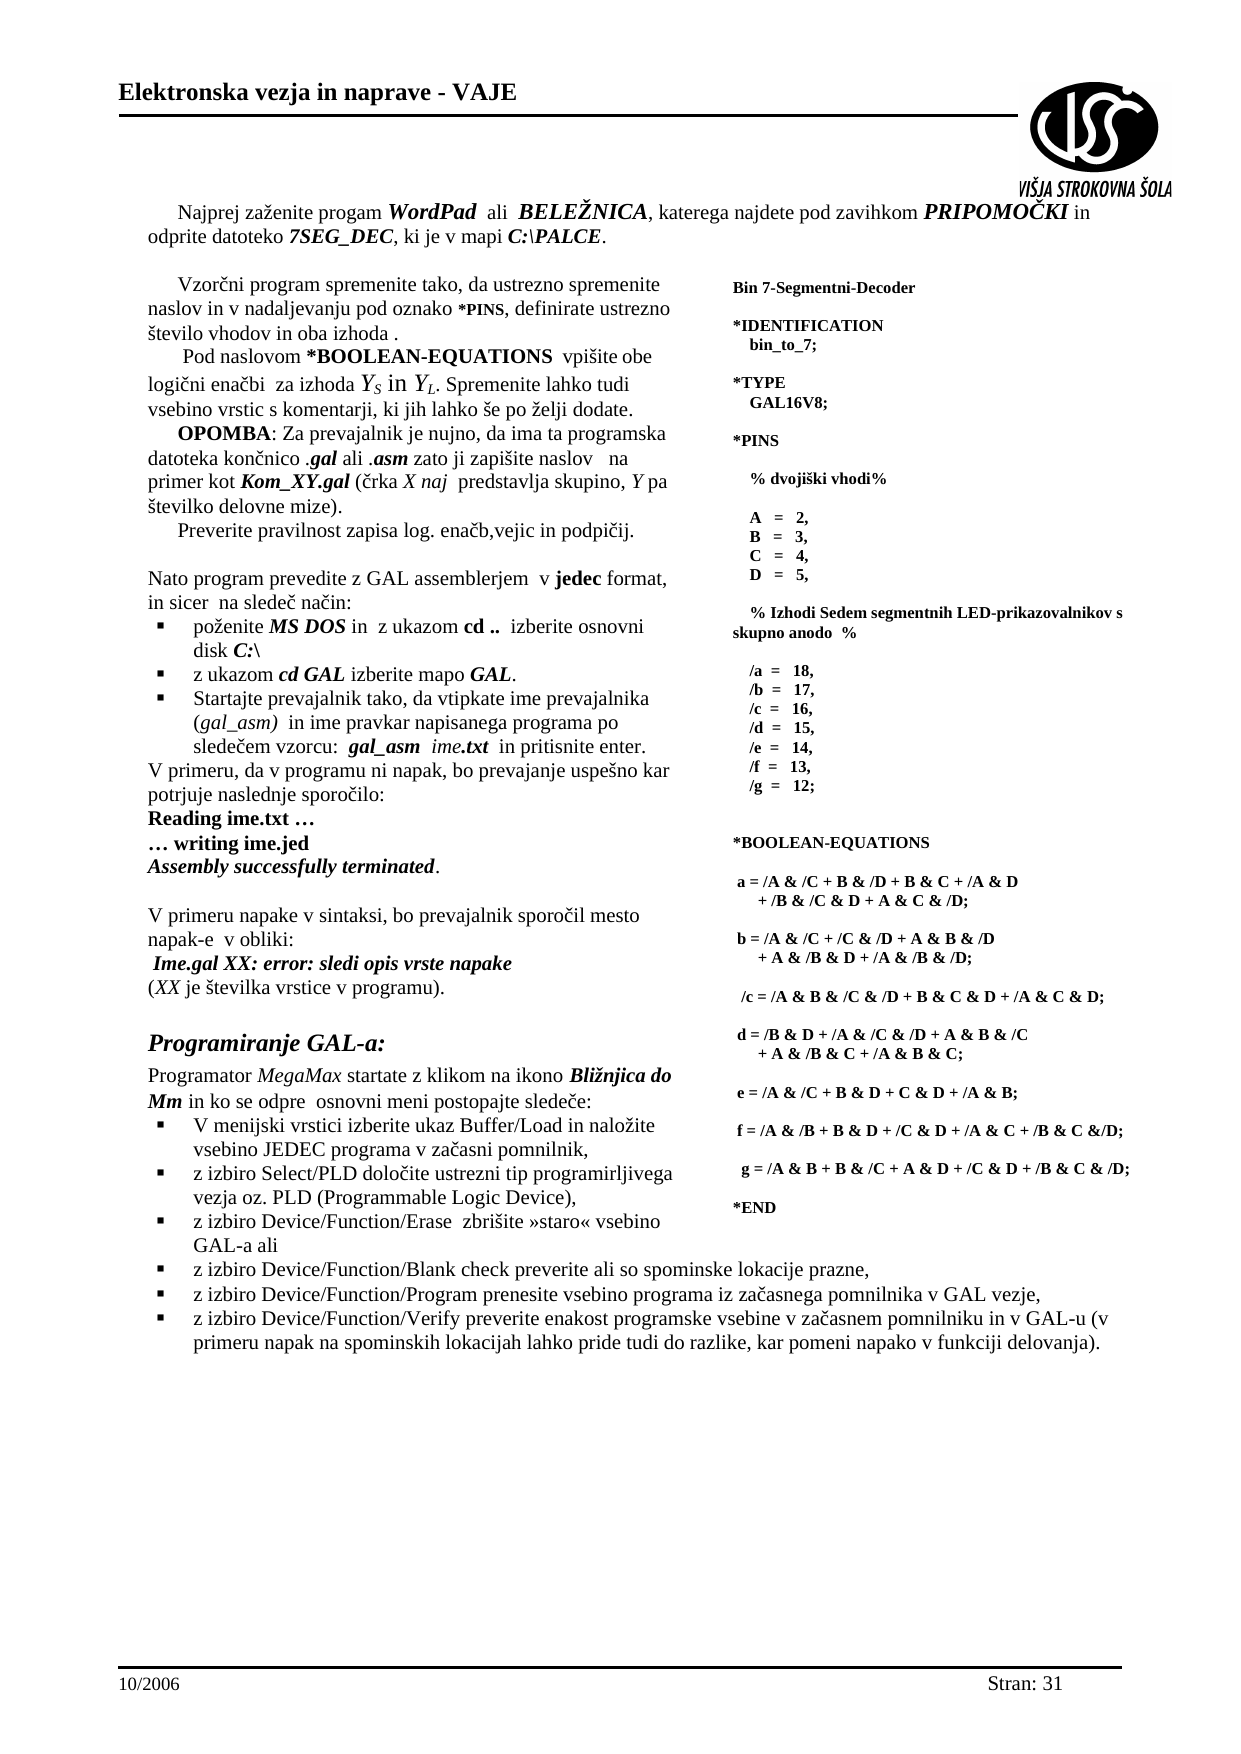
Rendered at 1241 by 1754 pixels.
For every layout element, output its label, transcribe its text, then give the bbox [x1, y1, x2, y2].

text /a = 18, [733, 661, 1133, 680]
text % Izhodi Sedem segmentnih LED-prikazovalnikov s skupno anodo % [733, 603, 1133, 642]
text Najprej zaženite progam WordPad ali BELEŽNICA, katerega najdete pod zavihkom PRIPOMOČKI in odprite datoteko 7SEG_DEC, ki je v mapi C:\PALCE. [148, 192, 1122, 248]
text Pod naslovom *BOOLEAN-EQUATIONS vpišite obe logični enačbi za izhoda YS in YL. Spremenite lahko tudi vsebino vrstic s komentarji, ki jih lahko še po želji dodate. [148, 344, 701, 421]
text Reading ime.txt … [148, 806, 701, 830]
text *TYPE [733, 373, 1133, 392]
text Preverite pravilnost zapisa log. enačb,vejic in podpičij. [148, 518, 701, 542]
text C = 4, [733, 546, 1133, 565]
text *BOOLEAN-EQUATIONS [733, 833, 1133, 852]
text Nato program prevedite z GAL assemblerjem v jedec format, in sicer na sledeč način: [148, 566, 701, 614]
text Programiranje GAL-a: [148, 1028, 701, 1056]
text Assembly successfully terminated. [148, 854, 701, 878]
list z izbiro Select/PLD določite ustrezni tip programirljivega vezja oz. PLD (Programmable Logic Device), [156, 1161, 701, 1209]
text Ime.gal XX: error: sledi opis vrste napake [148, 951, 701, 975]
text D = 5, [733, 565, 1133, 584]
text g = /A & B + B & /C + A & D + /C & D + /B & C & /D; [733, 1159, 1133, 1178]
text e = /A & /C + B & D + C & D + /A & B; [733, 1082, 1133, 1102]
list poženite MS DOS in z ukazom cd .. izberite osnovni disk C:\ [156, 614, 701, 662]
text a = /A & /C + B & /D + B & C + /A & D [733, 872, 1133, 891]
text b = /A & /C + /C & /D + A & B & /D [733, 929, 1133, 948]
text (XX je številka vrstice v programu). [148, 975, 701, 999]
text /c = 16, [733, 699, 1133, 718]
text B = 3, [733, 527, 1133, 546]
text + A & /B & D + /A & /B & /D; [733, 948, 1133, 967]
text /b = 17, [733, 680, 1133, 699]
text GAL16V8; [733, 392, 1133, 412]
list z izbiro Device/Function/Blank check preverite ali so spominske lokacije prazne, [156, 1257, 1122, 1281]
list z izbiro Device/Function/Program prenesite vsebino programa iz začasnega pomnilnika v GAL vezje, [156, 1281, 1122, 1306]
list Startajte prevajalnik tako, da vtipkate ime prevajalnika (gal_asm) in ime pravkar napisanega programa po sledečem vzorcu: gal_asm ime.txt in pritisnite enter. [156, 686, 701, 758]
text bin_to_7; [733, 335, 1133, 354]
text % dvojiški vhodi% [733, 469, 1133, 488]
text /f = 13, [733, 757, 1133, 776]
picture [1019, 82, 1172, 197]
text V primeru, da v programu ni napak, bo prevajanje uspešno kar potrjuje naslednje sporočilo: [148, 758, 701, 806]
text … writing ime.jed [148, 830, 701, 854]
text Bin 7-Segmentni-Decoder [733, 277, 1133, 297]
text *IDENTIFICATION [733, 316, 1133, 335]
text *END [733, 1197, 1133, 1217]
list z ukazom cd GAL izberite mapo GAL. [156, 662, 701, 686]
list z izbiro Device/Function/Verify preverite enakost programske vsebine v začasnem pomnilniku in v GAL-u (v primeru napak na spominskih lokacijah lahko pride tudi do razlike, kar pomeni napako v funkciji delovanja). [156, 1306, 1122, 1354]
text Programator MegaMax startate z klikom na ikono Bližnjica do Mm in ko se odpre osnovni meni postopajte sledeče: [148, 1063, 701, 1113]
text d = /B & D + /A & /C & /D + A & B & /C [733, 1025, 1133, 1044]
text /g = 12; [733, 776, 1133, 795]
list V menijski vrstici izberite ukaz Buffer/Load in naložite vsebino JEDEC programa v začasni pomnilnik, [156, 1113, 701, 1161]
text /c = /A & B & /C & /D + B & C & D + /A & C & D; [733, 987, 1133, 1006]
text V primeru napake v sintaksi, bo prevajalnik sporočil mesto napak-e v obliki: [148, 903, 701, 951]
text OPOMBA: Za prevajalnik je nujno, da ima ta programska datoteka končnico .gal ali .asm zato ji zapišite naslov na primer kot Kom_XY.gal (črka X naj predstavlja skupino, Y pa številko delovne mize). [148, 421, 701, 518]
text /d = 15, [733, 718, 1133, 737]
list z izbiro Device/Function/Erase zbrišite »staro« vsebino GAL-a ali [156, 1209, 1122, 1257]
text A = 2, [733, 507, 1133, 527]
text f = /A & /B + B & D + /C & D + /A & C + /B & C &/D; [733, 1121, 1133, 1140]
text + A & /B & C + /A & B & C; [733, 1044, 1133, 1063]
text + /B & /C & D + A & C & /D; [733, 891, 1133, 910]
text /e = 14, [733, 737, 1133, 757]
text *PINS [733, 431, 1133, 450]
text Vzorčni program spremenite tako, da ustrezno spremenite naslov in v nadaljevanju pod oznako *PINS, definirate ustrezno število vhodov in oba izhoda . [148, 272, 701, 344]
